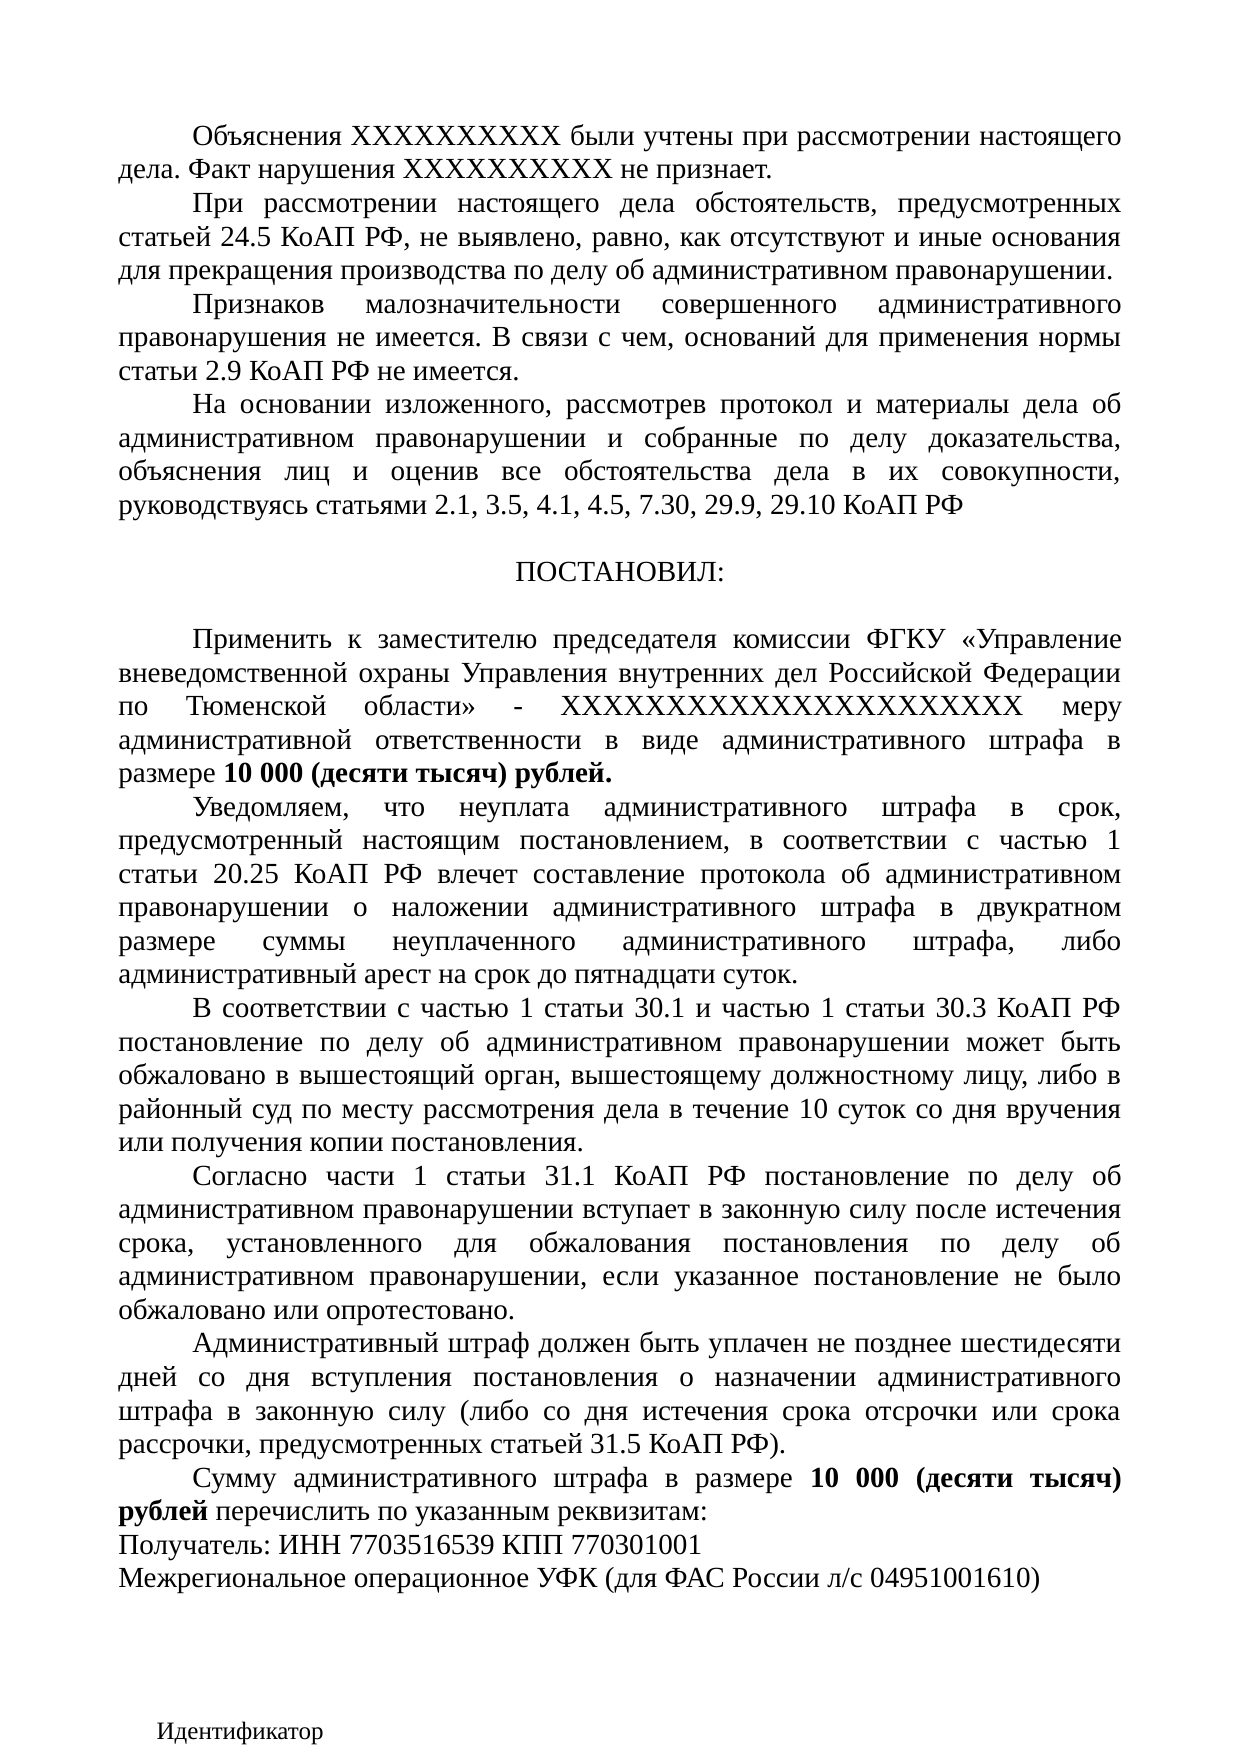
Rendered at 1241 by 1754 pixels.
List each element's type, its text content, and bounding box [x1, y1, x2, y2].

text ПОСТАНОВИЛ: [118, 554, 1122, 588]
text Признаков малозначительности совершенного административного правонарушения не имеется. В связи с чем, оснований для применения нормы статьи 2.9 КоАП РФ не имеется. [118, 286, 1122, 386]
text На основании изложенного, рассмотрев протокол и материалы дела об административном правонарушении и собранные по делу доказательства, объяснения лиц и оценив все обстоятельства дела в их совокупности, руководствуясь статьями 2.1, 3.5, 4.1, 4.5, 7.30, 29.9, 29.10 КоАП РФ [118, 386, 1122, 521]
text В соответствии с частью 1 статьи 30.1 и частью 1 статьи 30.3 КоАП РФ постановление по делу об административном правонарушении может быть обжаловано в вышестоящий орган, вышестоящему должностному лицу, либо в районный суд по месту рассмотрения дела в течение 10 суток со дня вручения или получения копии постановления. [118, 990, 1122, 1158]
text Применить к заместителю председателя комиссии ФГКУ «Управление вневедомственной охраны Управления внутренних дел Российской Федерации по Тюменской области» - XXXXXXXXXXXXXXXXXXXXXX меру административной ответственности в виде административного штрафа в размере 10 000 (десяти тысяч) рублей. [118, 621, 1122, 789]
text Получатель: ИНН 7703516539 КПП 770301001 [118, 1527, 1122, 1560]
text Уведомляем, что неуплата административного штрафа в срок, предусмотренный настоящим постановлением, в соответствии с частью 1 статьи 20.25 КоАП РФ влечет составление протокола об административном правонарушении о наложении административного штрафа в двукратном размере суммы неуплаченного административного штрафа, либо административный арест на срок до пятнадцати суток. [118, 789, 1122, 990]
text Административный штраф должен быть уплачен не позднее шестидесяти дней со дня вступления постановления о назначении административного штрафа в законную силу (либо со дня истечения срока отсрочки или срока рассрочки, предусмотренных статьей 31.5 КоАП РФ). [118, 1326, 1122, 1460]
text Сумму административного штрафа в размере 10 000 (десяти тысяч) рублей перечислить по указанным реквизитам: [118, 1460, 1122, 1527]
text При рассмотрении настоящего дела обстоятельств, предусмотренных статьей 24.5 КоАП РФ, не выявлено, равно, как отсутствуют и иные основания для прекращения производства по делу об административном правонарушении. [118, 185, 1122, 286]
text Объяснения XXXXXXXXXX были учтены при рассмотрении настоящего дела. Факт нарушения XXXXXXXXXX не признает. [118, 118, 1122, 185]
text Согласно части 1 статьи 31.1 КоАП РФ постановление по делу об административном правонарушении вступает в законную силу после истечения срока, установленного для обжалования постановления по делу об административном правонарушении, если указанное постановление не было обжаловано или опротестовано. [118, 1158, 1122, 1326]
text Межрегиональное операционное УФК (для ФАС России л/с 04951001610) [118, 1560, 1122, 1594]
